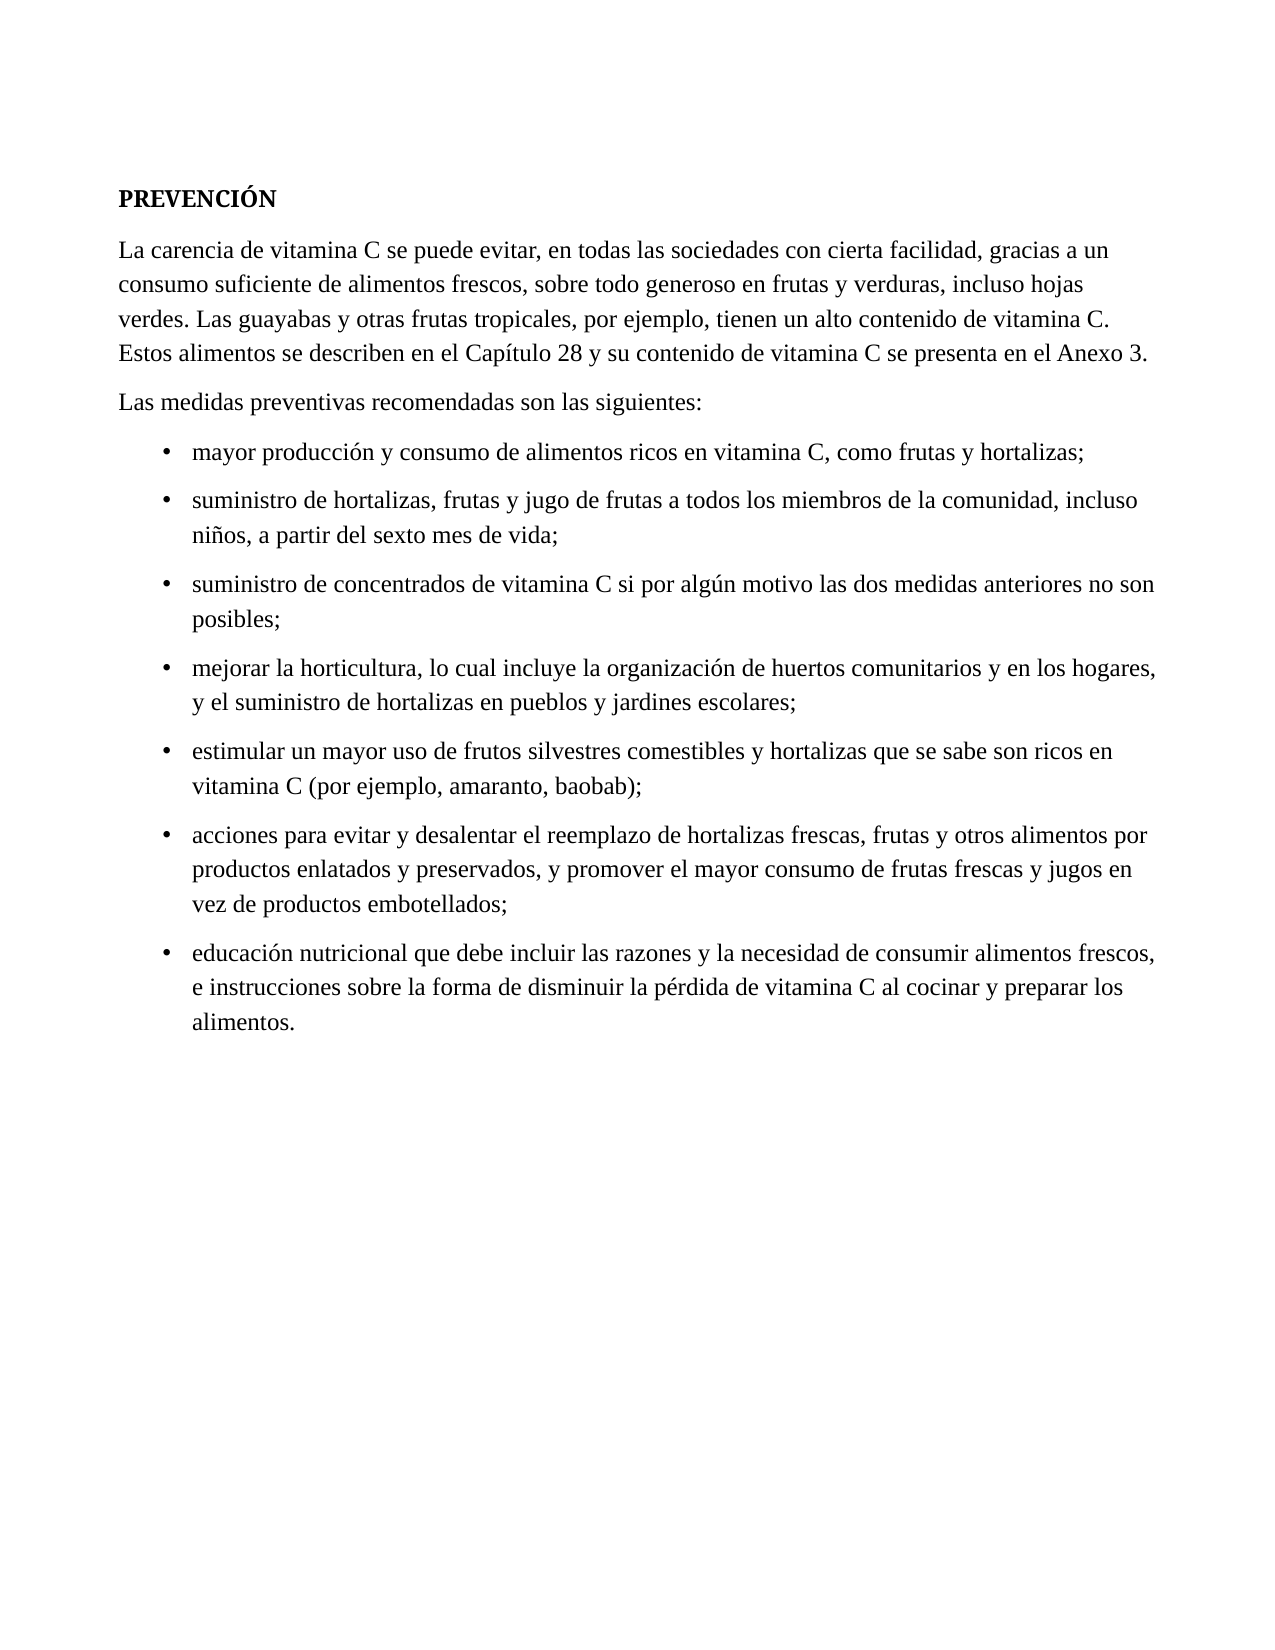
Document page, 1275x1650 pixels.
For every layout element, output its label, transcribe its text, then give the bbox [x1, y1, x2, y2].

list acciones para evitar y desalentar el reemplazo de hortalizas frescas, frutas y otros alimentos por productos enlatados y preservados, y promover el mayor consumo de frutas frescas y jugos en vez de productos embotellados; [162, 820, 1157, 917]
list estimular un mayor uso de frutos silvestres comestibles y hortalizas que se sabe son ricos en vitamina C (por ejemplo, amaranto, baobab); [162, 736, 1157, 799]
list mayor producción y consumo de alimentos ricos en vitamina C, como frutas y hortalizas; [162, 437, 1157, 465]
list educación nutricional que debe incluir las razones y la necesidad de consumir alimentos frescos, e instrucciones sobre la forma de disminuir la pérdida de vitamina C al cocinar y preparar los alimentos. [162, 938, 1157, 1036]
text Las medidas preventivas recomendadas son las siguientes: [118, 387, 1157, 416]
list mejorar la horticultura, lo cual incluye la organización de huertos comunitarios y en los hogares, y el suministro de hortalizas en pueblos y jardines escolares; [162, 653, 1157, 716]
text La carencia de vitamina C se puede evitar, en todas las sociedades con cierta facilidad, gracias a un consumo suficiente de alimentos frescos, sobre todo generoso en frutas y verduras, incluso hojas verdes. Las guayabas y otras frutas tropicales, por ejemplo, tienen un alto contenido de vitamina C. Estos alimentos se describen en el Capítulo 28 y su contenido de vitamina C se presenta en el Anexo 3. [118, 235, 1157, 367]
list suministro de hortalizas, frutas y jugo de frutas a todos los miembros de la comunidad, incluso niños, a partir del sexto mes de vida; [162, 486, 1157, 549]
text PREVENCIÓN [118, 182, 1157, 214]
list suministro de concentrados de vitamina C si por algún motivo las dos medidas anteriores no son posibles; [162, 569, 1157, 632]
